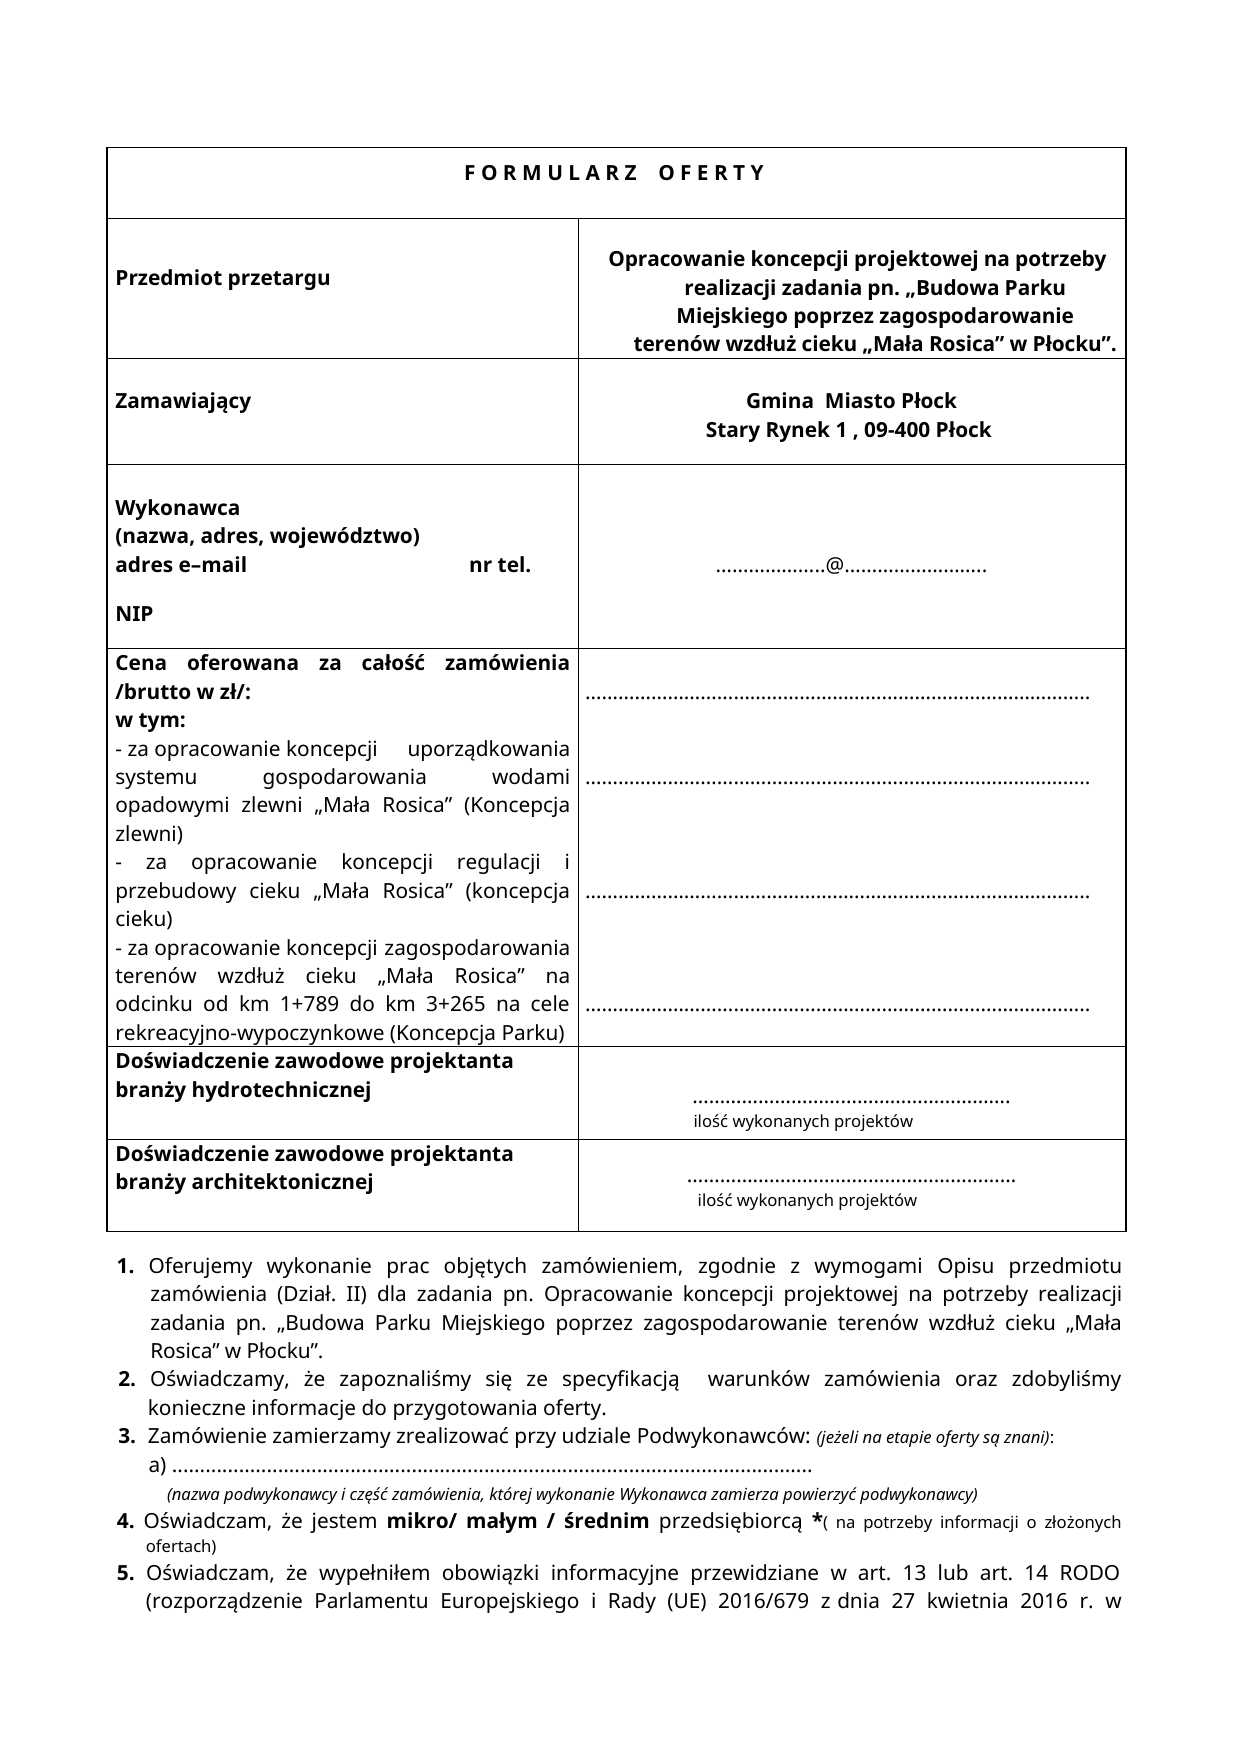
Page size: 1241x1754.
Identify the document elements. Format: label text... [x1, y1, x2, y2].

text 1. Oferujemy wykonanie prac objętych zamówieniem, zgodnie z wymogami Opisu przedmiotu zamówienia (Dział. II) dla zadania pn. Opracowanie koncepcji projektowej na potrzeby realizacji zadania pn. „Budowa Parku Miejskiego poprzez zagospodarowanie terenów wzdłuż cieku „Mała Rosica” w Płocku”. [116, 1251, 1122, 1364]
text 3. Zamówienie zamierzamy zrealizować przy udziale Podwykonawców: (jeżeli na etapie oferty są znani): [118, 1421, 1122, 1450]
table_cell Wykonawca (nazwa, adres, województwo) adres e–mail nr tel. NIP [108, 465, 578, 648]
text 5. Oświadczam, że wypełniłem obowiązki informacyjne przewidziane w art. 13 lub art. 14 RODO (rozporządzenie Parlamentu Europejskiego i Rady (UE) 2016/679 z dnia 27 kwietnia 2016 r. w [117, 1558, 1122, 1615]
text 2. Oświadczamy, że zapoznaliśmy się ze specyfikacją warunków zamówienia oraz zdobyliśmy konieczne informacje do przygotowania oferty. [118, 1364, 1122, 1421]
table_cell Gmina Miasto Płock Stary Rynek 1 , 09-400 Płock [579, 359, 1125, 464]
table_cell Zamawiający [108, 359, 578, 464]
text (nazwa podwykonawcy i część zamówienia, której wykonanie Wykonawca zamierza powierzyć podwykonawcy) [118, 1478, 1122, 1507]
table_cell ………………..@…………………….. [579, 465, 1125, 648]
table_cell …………………………………………………… ilość wykonanych projektów [579, 1140, 1125, 1231]
table_cell Doświadczenie zawodowe projektanta branży architektonicznej [108, 1140, 578, 1231]
table_cell Doświadczenie zawodowe projektanta branży hydrotechnicznej [108, 1047, 578, 1139]
table_header F O R M U L A R Z O F E R T Y [108, 148, 1125, 218]
table_cell Cena oferowana za całość zamówienia /brutto w zł/: w tym: - za opracowanie koncepcji uporządkowania systemu gospodarowania wodami opadowymi zlewni „Mała Rosica” (Koncepcja zlewni) - za opracowanie koncepcji regulacji i przebudowy cieku „Mała Rosica” (koncepcja cieku) - za opracowanie koncepcji zagospodarowania terenów wzdłuż cieku „Mała Rosica” na odcinku od km 1+789 do km 3+265 na cele rekreacyjno-wypoczynkowe (Koncepcja Parku) [108, 649, 578, 1046]
table_cell Przedmiot przetargu [108, 219, 578, 358]
text 4. Oświadczam, że jestem mikro/ małym / średnim przedsiębiorcą *( na potrzeby informacji o złożonych ofertach) [117, 1507, 1122, 1558]
table_cell Opracowanie koncepcji projektowej na potrzeby realizacji zadania pn. „Budowa Parku Miejskiego poprzez zagospodarowanie terenów wzdłuż cieku „Mała Rosica” w Płocku”. [579, 219, 1125, 358]
table_cell …………………………………………………. ilość wykonanych projektów [579, 1047, 1125, 1139]
text a) ................................................................................................................... [148, 1450, 1122, 1478]
table_cell ……………………………………………………………………………….. ……………………………………………………………………………….. ……………………………………………………………………………….. ……………………………………………………………………………….. [579, 649, 1125, 1046]
